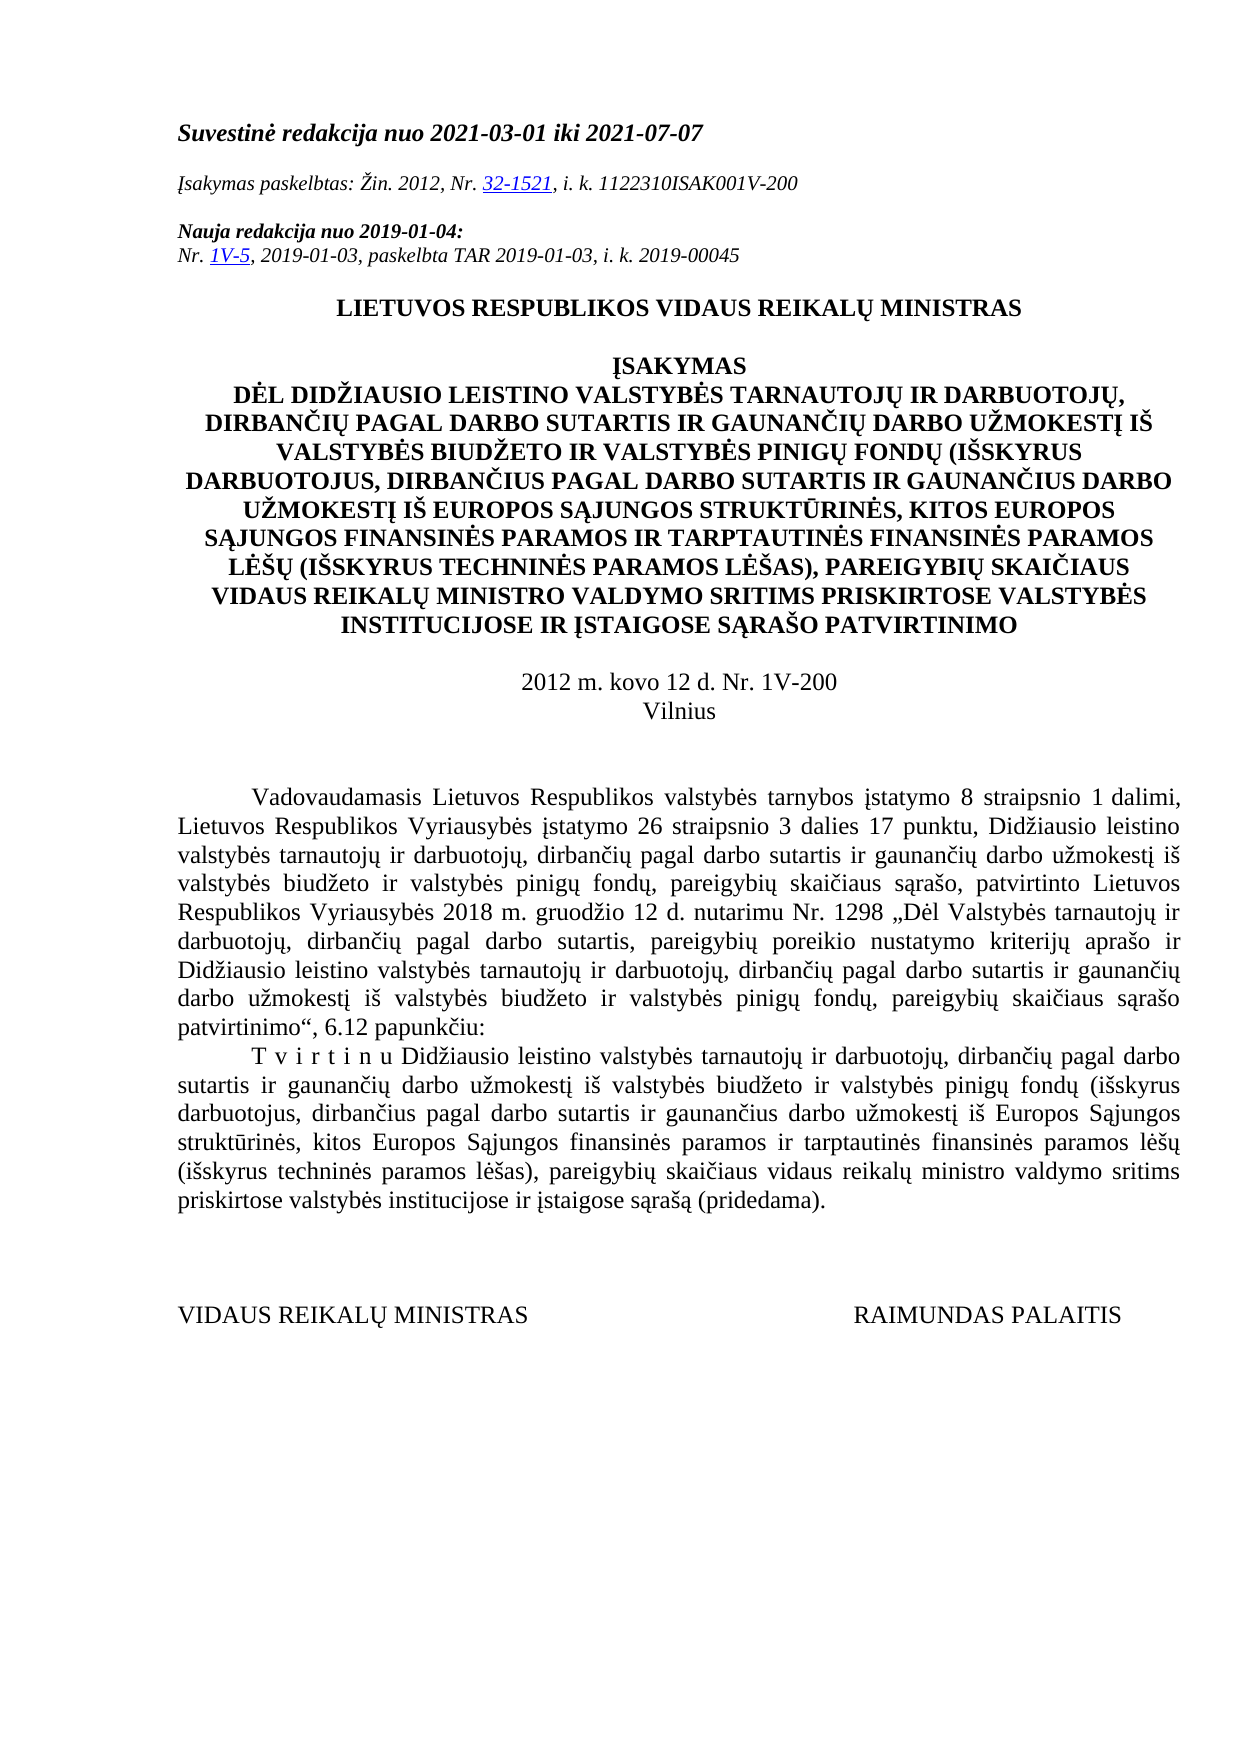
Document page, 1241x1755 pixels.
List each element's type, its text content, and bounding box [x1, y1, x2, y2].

text T v i r t i n u Didžiausio leistino valstybės tarnautojų ir darbuotojų, dirbančių pagal darbo sutartis ir gaunančių darbo užmokestį iš valstybės biudžeto ir valstybės pinigų fondų (išskyrus darbuotojus, dirbančius pagal darbo sutartis ir gaunančius darbo užmokestį iš Europos Sąjungos struktūrinės, kitos Europos Sąjungos finansinės paramos ir tarptautinės finansinės paramos lėšų (išskyrus techninės paramos lėšas), pareigybių skaičiaus vidaus reikalų ministro valdymo sritims priskirtose valstybės institucijose ir įstaigose sąrašą (pridedama). [177, 1041, 1181, 1213]
text įsakymas [177, 351, 1181, 380]
text Įsakymas paskelbtas: Žin. 2012, Nr. 32-1521, i. k. 1122310ISAK001V-200 [177, 171, 1181, 195]
text Nr. 1V-5, 2019-01-03, paskelbta TAR 2019-01-03, i. k. 2019-00045 [177, 243, 1181, 267]
text 2012 m. kovo 12 d. Nr. 1V-200 [177, 667, 1181, 696]
text Vidaus reikalų ministras Raimundas Palaitis [177, 1300, 1181, 1328]
text Vadovaudamasis Lietuvos Respublikos valstybės tarnybos įstatymo 8 straipsnio 1 dalimi, Lietuvos Respublikos Vyriausybės įstatymo 26 straipsnio 3 dalies 17 punktu, Didžiausio leistino valstybės tarnautojų ir darbuotojų, dirbančių pagal darbo sutartis ir gaunančių darbo užmokestį iš valstybės biudžeto ir valstybės pinigų fondų, pareigybių skaičiaus sąrašo, patvirtinto Lietuvos Respublikos Vyriausybės 2018 m. gruodžio 12 d. nutarimu Nr. 1298 „Dėl Valstybės tarnautojų ir darbuotojų, dirbančių pagal darbo sutartis, pareigybių poreikio nustatymo kriterijų aprašo ir Didžiausio leistino valstybės tarnautojų ir darbuotojų, dirbančių pagal darbo sutartis ir gaunančių darbo užmokestį iš valstybės biudžeto ir valstybės pinigų fondų, pareigybių skaičiaus sąrašo patvirtinimo“, 6.12 papunkčiu: [177, 782, 1181, 1041]
text Nauja redakcija nuo 2019-01-04: [177, 219, 1181, 243]
text LIETUVOS RESPUBLIKOS VIDAUS REIKALŲ MINISTRas [177, 293, 1181, 322]
text DĖL DIDŽIAUSIO LEISTINO VALSTYBĖS TARNAUTOJŲ IR DARBUOTOJŲ, DIRBANČIŲ PAGAL DARBO SUTARTIS IR GAUNANČIŲ DARBO UŽMOKESTĮ IŠ VALSTYBĖS BIUDŽETO IR VALSTYBĖS PINIGŲ FONDŲ (IŠSKYRUS DARBUOTOJUS, DIRBANČIUS PAGAL DARBO SUTARTIS IR GAUNANČIUS DARBO UŽMOKESTĮ IŠ EUROPOS SĄJUNGOS STRUKTŪRINĖS, KITOS EUROPOS SĄJUNGOS FINANSINĖS PARAMOS IR TARPTAUTINĖS FINANSINĖS PARAMOS LĖŠŲ (IŠSKYRUS TECHNINĖS PARAMOS LĖŠAS), PAREIGYBIŲ SKAIČIAUS VIDAUS REIKALŲ MINISTRO VALDYMO SRITIMS PRISKIRTOSE VALSTYBĖS INSTITUCIJOSE IR ĮSTAIGOSE SĄRAŠO PATVIRTINIMO [177, 380, 1181, 638]
text Vilnius [177, 696, 1181, 725]
text Suvestinė redakcija nuo 2021-03-01 iki 2021-07-07 [177, 118, 1181, 147]
